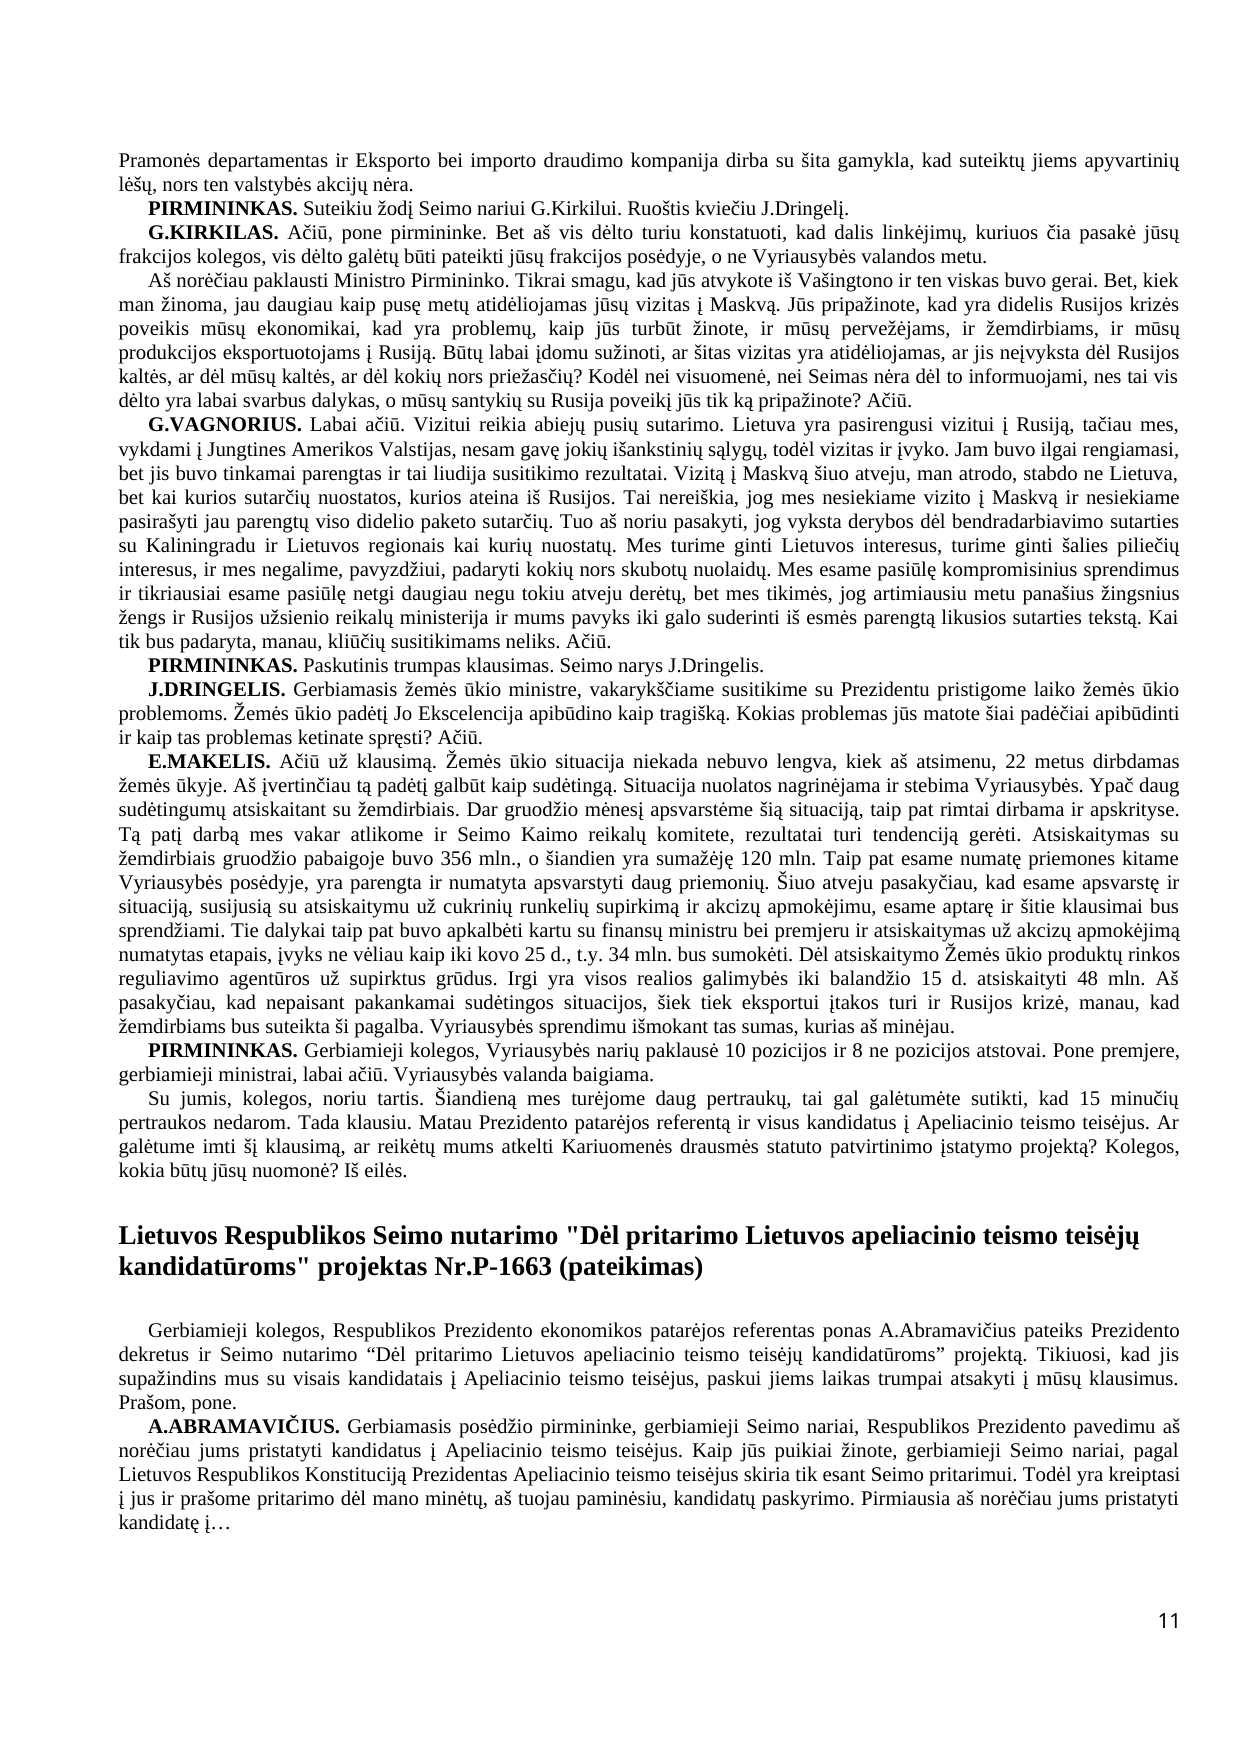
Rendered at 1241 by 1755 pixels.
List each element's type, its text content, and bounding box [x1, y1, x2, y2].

text A.ABRAMAVIČIUS. Gerbiamasis posėdžio pirmininke, gerbiamieji Seimo nariai, Respublikos Prezidento pavedimu aš norėčiau jums pristatyti kandidatus į Apeliacinio teismo teisėjus. Kaip jūs puikiai žinote, gerbiamieji Seimo nariai, pagal Lietuvos Respublikos Konstituciją Prezidentas Apeliacinio teismo teisėjus skiria tik esant Seimo pritarimui. Todėl yra kreiptasi į jus ir prašome pritarimo dėl mano minėtų, aš tuojau paminėsiu, kandidatų paskyrimo. Pirmiausia aš norėčiau jums pristatyti kandidatę į… [118, 1414, 1181, 1534]
text E.MAKELIS. Ačiū už klausimą. Žemės ūkio situacija niekada nebuvo lengva, kiek aš atsimenu, 22 metus dirbdamas žemės ūkyje. Aš įvertinčiau tą padėtį galbūt kaip sudėtingą. Situacija nuolatos nagrinėjama ir stebima Vyriausybės. Ypač daug sudėtingumų atsiskaitant su žemdirbiais. Dar gruodžio mėnesį apsvarstėme šią situaciją, taip pat rimtai dirbama ir apskrityse. Tą patį darbą mes vakar atlikome ir Seimo Kaimo reikalų komitete, rezultatai turi tendenciją gerėti. Atsiskaitymas su žemdirbiais gruodžio pabaigoje buvo 356 mln., o šiandien yra sumažėję 120 mln. Taip pat esame numatę priemones kitame Vyriausybės posėdyje, yra parengta ir numatyta apsvarstyti daug priemonių. Šiuo atveju pasakyčiau, kad esame apsvarstę ir situaciją, susijusią su atsiskaitymu už cukrinių runkelių supirkimą ir akcizų apmokėjimu, esame aptarę ir šitie klausimai bus sprendžiami. Tie dalykai taip pat buvo apkalbėti kartu su finansų ministru bei premjeru ir atsiskaitymas už akcizų apmokėjimą numatytas etapais, įvyks ne vėliau kaip iki kovo 25 d., t.y. 34 mln. bus sumokėti. Dėl atsiskaitymo Žemės ūkio produktų rinkos reguliavimo agentūros už supirktus grūdus. Irgi yra visos realios galimybės iki balandžio 15 d. atsiskaityti 48 mln. Aš pasakyčiau, kad nepaisant pakankamai sudėtingos situacijos, šiek tiek eksportui įtakos turi ir Rusijos krizė, manau, kad žemdirbiams bus suteikta ši pagalba. Vyriausybės sprendimu išmokant tas sumas, kurias aš minėjau. [118, 749, 1181, 1038]
text G.KIRKILAS. Ačiū, pone pirmininke. Bet aš vis dėlto turiu konstatuoti, kad dalis linkėjimų, kuriuos čia pasakė jūsų frakcijos kolegos, vis dėlto galėtų būti pateikti jūsų frakcijos posėdyje, o ne Vyriausybės valandos metu. [118, 220, 1181, 268]
text Gerbiamieji kolegos, Respublikos Prezidento ekonomikos patarėjos referentas ponas A.Abramavičius pateiks Prezidento dekretus ir Seimo nutarimo “Dėl pritarimo Lietuvos apeliacinio teismo teisėjų kandidatūroms” projektą. Tikiuosi, kad jis supažindins mus su visais kandidatais į Apeliacinio teismo teisėjus, paskui jiems laikas trumpai atsakyti į mūsų klausimus. Prašom, pone. [118, 1318, 1181, 1414]
text PIRMININKAS. Gerbiamieji kolegos, Vyriausybės narių paklausė 10 pozicijos ir 8 ne pozicijos atstovai. Pone premjere, gerbiamieji ministrai, labai ačiū. Vyriausybės valanda baigiama. [118, 1038, 1181, 1086]
text Pramonės departamentas ir Eksporto bei importo draudimo kompanija dirba su šita gamykla, kad suteiktų jiems apyvartinių lėšų, nors ten valstybės akcijų nėra. [118, 148, 1181, 196]
text J.DRINGELIS. Gerbiamasis žemės ūkio ministre, vakarykščiame susitikime su Prezidentu pristigome laiko žemės ūkio problemoms. Žemės ūkio padėtį Jo Ekscelencija apibūdino kaip tragišką. Kokias problemas jūs matote šiai padėčiai apibūdinti ir kaip tas problemas ketinate spręsti? Ačiū. [118, 677, 1181, 749]
text PIRMININKAS. Suteikiu žodį Seimo nariui G.Kirkilui. Ruoštis kviečiu J.Dringelį. [118, 196, 1181, 220]
text Su jumis, kolegos, noriu tartis. Šiandieną mes turėjome daug pertraukų, tai gal galėtumėte sutikti, kad 15 minučių pertraukos nedarom. Tada klausiu. Matau Prezidento patarėjos referentą ir visus kandidatus į Apeliacinio teismo teisėjus. Ar galėtume imti šį klausimą, ar reikėtų mums atkelti Kariuomenės drausmės statuto patvirtinimo įstatymo projektą? Kolegos, kokia būtų jūsų nuomonė? Iš eilės. [118, 1086, 1181, 1182]
text Lietuvos Respublikos Seimo nutarimo "Dėl pritarimo Lietuvos apeliacinio teismo teisėjų kandidatūroms" projektas Nr.P-1663 (pateikimas) [118, 1219, 1181, 1281]
text Aš norėčiau paklausti Ministro Pirmininko. Tikrai smagu, kad jūs atvykote iš Vašingtono ir ten viskas buvo gerai. Bet, kiek man žinoma, jau daugiau kaip pusę metų atidėliojamas jūsų vizitas į Maskvą. Jūs pripažinote, kad yra didelis Rusijos krizės poveikis mūsų ekonomikai, kad yra problemų, kaip jūs turbūt žinote, ir mūsų pervežėjams, ir žemdirbiams, ir mūsų produkcijos eksportuotojams į Rusiją. Būtų labai įdomu sužinoti, ar šitas vizitas yra atidėliojamas, ar jis neįvyksta dėl Rusijos kaltės, ar dėl mūsų kaltės, ar dėl kokių nors priežasčių? Kodėl nei visuomenė, nei Seimas nėra dėl to informuojami, nes tai vis dėlto yra labai svarbus dalykas, o mūsų santykių su Rusija poveikį jūs tik ką pripažinote? Ačiū. [118, 268, 1181, 412]
text PIRMININKAS. Paskutinis trumpas klausimas. Seimo narys J.Dringelis. [118, 653, 1181, 677]
text G.VAGNORIUS. Labai ačiū. Vizitui reikia abiejų pusių sutarimo. Lietuva yra pasirengusi vizitui į Rusiją, tačiau mes, vykdami į Jungtines Amerikos Valstijas, nesam gavę jokių išankstinių sąlygų, todėl vizitas ir įvyko. Jam buvo ilgai rengiamasi, bet jis buvo tinkamai parengtas ir tai liudija susitikimo rezultatai. Vizitą į Maskvą šiuo atveju, man atrodo, stabdo ne Lietuva, bet kai kurios sutarčių nuostatos, kurios ateina iš Rusijos. Tai nereiškia, jog mes nesiekiame vizito į Maskvą ir nesiekiame pasirašyti jau parengtų viso didelio paketo sutarčių. Tuo aš noriu pasakyti, jog vyksta derybos dėl bendradarbiavimo sutarties su Kaliningradu ir Lietuvos regionais kai kurių nuostatų. Mes turime ginti Lietuvos interesus, turime ginti šalies piliečių interesus, ir mes negalime, pavyzdžiui, padaryti kokių nors skubotų nuolaidų. Mes esame pasiūlę kompromisinius sprendimus ir tikriausiai esame pasiūlę netgi daugiau negu tokiu atveju derėtų, bet mes tikimės, jog artimiausiu metu panašius žingsnius žengs ir Rusijos užsienio reikalų ministerija ir mums pavyks iki galo suderinti iš esmės parengtą likusios sutarties tekstą. Kai tik bus padaryta, manau, kliūčių susitikimams neliks. Ačiū. [118, 412, 1181, 653]
